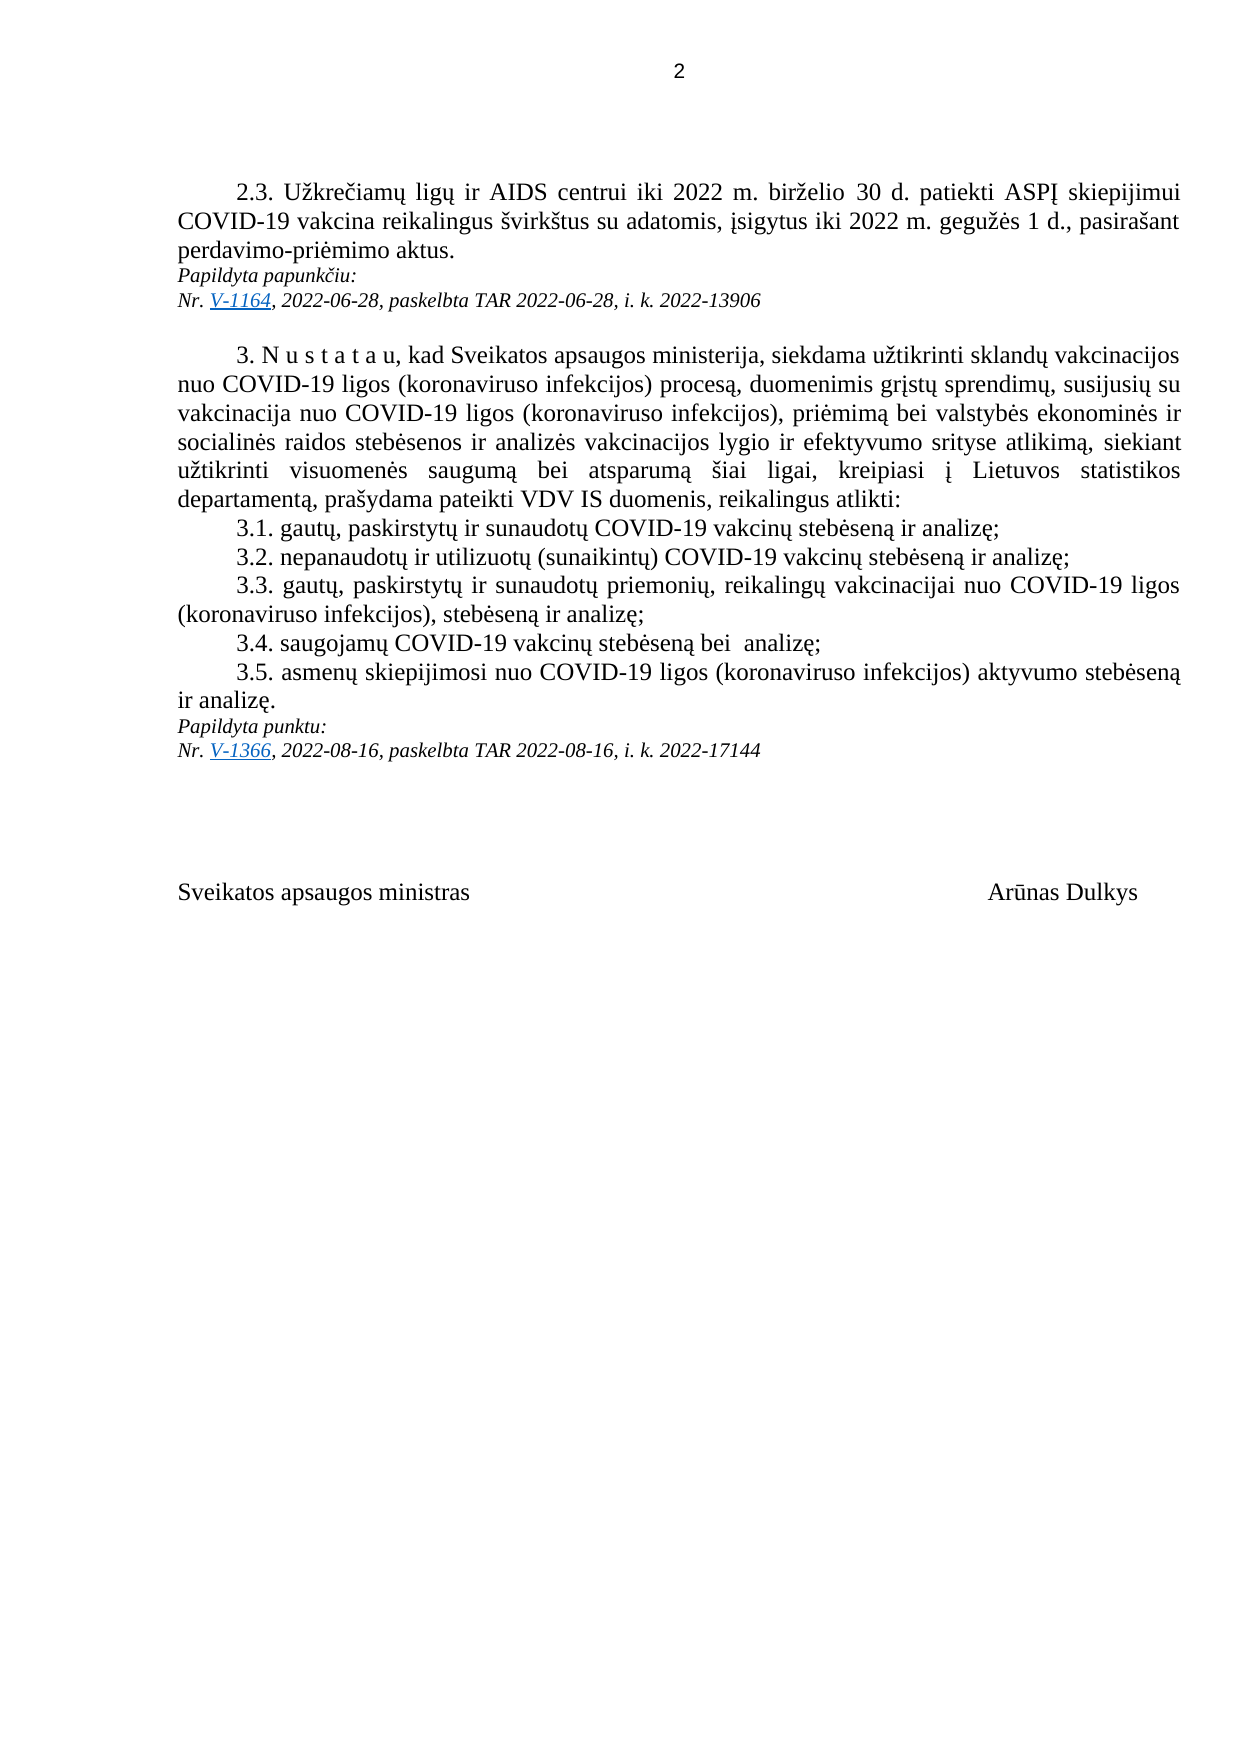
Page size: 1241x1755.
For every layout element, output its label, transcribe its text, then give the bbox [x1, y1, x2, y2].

text 3.3. gautų, paskirstytų ir sunaudotų priemonių, reikalingų vakcinacijai nuo COVID-19 ligos (koronaviruso infekcijos), stebėseną ir analizę; [177, 570, 1181, 628]
text 2.3. Užkrečiamų ligų ir AIDS centrui iki 2022 m. birželio 30 d. patiekti ASPĮ skiepijimui COVID-19 vakcina reikalingus švirkštus su adatomis, įsigytus iki 2022 m. gegužės 1 d., pasirašant perdavimo-priėmimo aktus. [177, 177, 1181, 263]
text Nr. V-1366, 2022-08-16, paskelbta TAR 2022-08-16, i. k. 2022-17144 [177, 738, 1181, 762]
text 3.2. nepanaudotų ir utilizuotų (sunaikintų) COVID-19 vakcinų stebėseną ir analizę; [177, 542, 1181, 570]
text 3.4. saugojamų COVID-19 vakcinų stebėseną bei analizę; [177, 628, 1181, 657]
text 3.5. asmenų skiepijimosi nuo COVID-19 ligos (koronaviruso infekcijos) aktyvumo stebėseną ir analizę. [177, 657, 1181, 714]
text Papildyta punktu: [177, 714, 1181, 738]
text Papildyta papunkčiu: [177, 263, 1181, 287]
text Sveikatos apsaugos ministras Arūnas Dulkys [177, 877, 1181, 906]
text Nr. V-1164, 2022-06-28, paskelbta TAR 2022-06-28, i. k. 2022-13906 [177, 287, 1181, 312]
text 3. N u s t a t a u, kad Sveikatos apsaugos ministerija, siekdama užtikrinti sklandų vakcinacijos nuo COVID-19 ligos (koronaviruso infekcijos) procesą, duomenimis grįstų sprendimų, susijusių su vakcinacija nuo COVID-19 ligos (koronaviruso infekcijos), priėmimą bei valstybės ekonominės ir socialinės raidos stebėsenos ir analizės vakcinacijos lygio ir efektyvumo srityse atlikimą, siekiant užtikrinti visuomenės saugumą bei atsparumą šiai ligai, kreipiasi į Lietuvos statistikos departamentą, prašydama pateikti VDV IS duomenis, reikalingus atlikti: [177, 340, 1181, 513]
text 3.1. gautų, paskirstytų ir sunaudotų COVID-19 vakcinų stebėseną ir analizę; [177, 513, 1181, 542]
